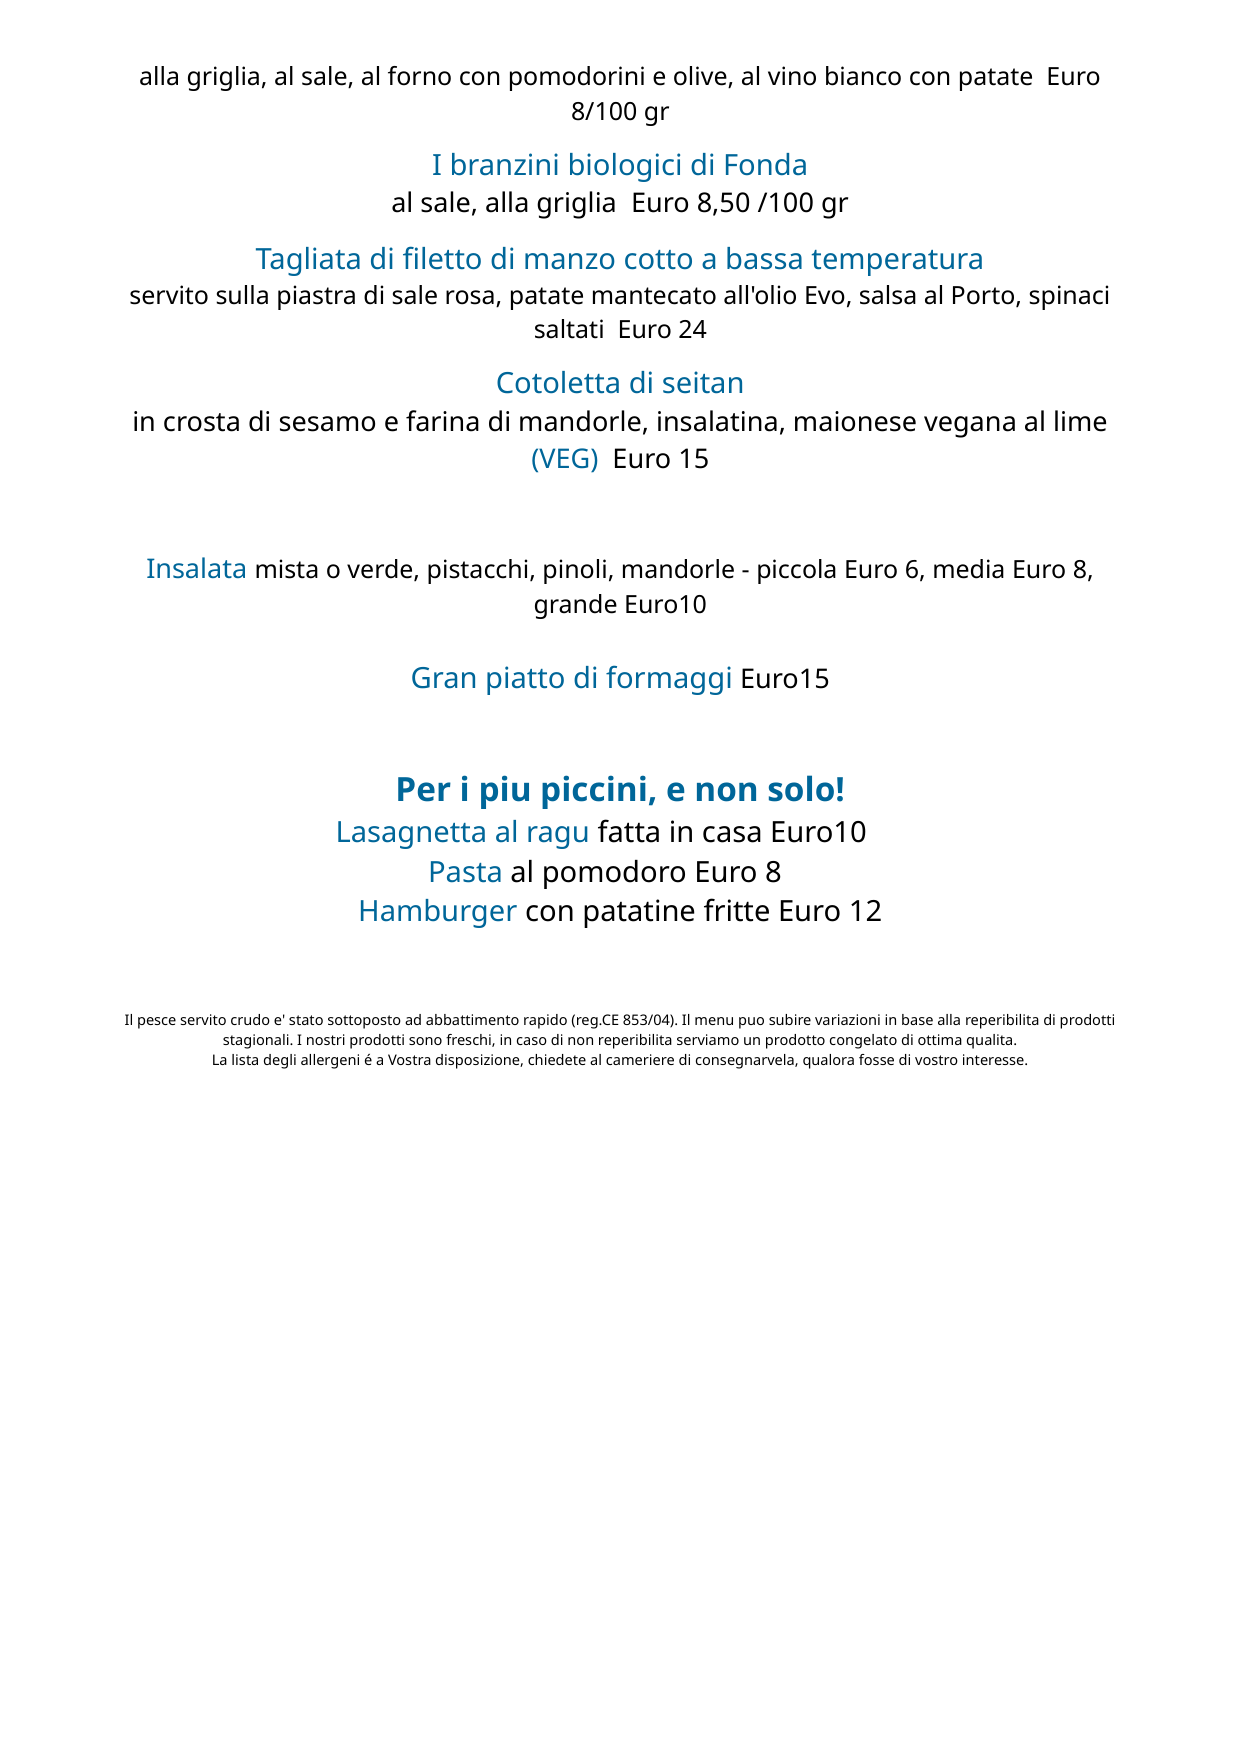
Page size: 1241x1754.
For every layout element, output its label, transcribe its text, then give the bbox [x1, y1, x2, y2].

text Cotoletta di seitan [118, 363, 1122, 402]
text Hamburger con patatine fritte Euro 12 [118, 891, 1122, 930]
text Il pesce servito crudo e' stato sottoposto ad abbattimento rapido (reg.CE 853/04). Il menu puo subire variazioni in base alla reperibilita di prodotti stagionali. I nostri prodotti sono freschi, in caso di non reperibilita serviamo un prodotto congelato di ottima qualita. [118, 1010, 1122, 1049]
text alla griglia, al sale, al forno con pomodorini e olive, al vino bianco con patate Euro 8/100 gr [118, 59, 1122, 127]
text La lista degli allergeni é a Vostra disposizione, chiedete al cameriere di consegnarvela, qualora fosse di vostro interesse. [118, 1049, 1122, 1069]
text Gran piatto di formaggi Euro15 [118, 658, 1122, 697]
text in crosta di sesamo e farina di mandorle, insalatina, maionese vegana al lime (VEG) Euro 15 [118, 402, 1122, 476]
text Pasta al pomodoro Euro 8 [118, 851, 1122, 891]
text Tagliata di filetto di manzo cotto a bassa temperatura [118, 238, 1122, 278]
text servito sulla piastra di sale rosa, patate mantecato all'olio Evo, salsa al Porto, spinaci saltati Euro 24 [118, 278, 1122, 346]
text Per i piu piccini, e non solo! [118, 766, 1122, 811]
text Lasagnetta al ragu fatta in casa Euro10 [118, 811, 1122, 851]
text Insalata mista o verde, pistacchi, pinoli, mandorle - piccola Euro 6, media Euro 8, grande Euro10 [118, 550, 1122, 621]
text al sale, alla griglia Euro 8,50 /100 gr [118, 184, 1122, 221]
text I branzini biologici di Fonda [118, 144, 1122, 184]
